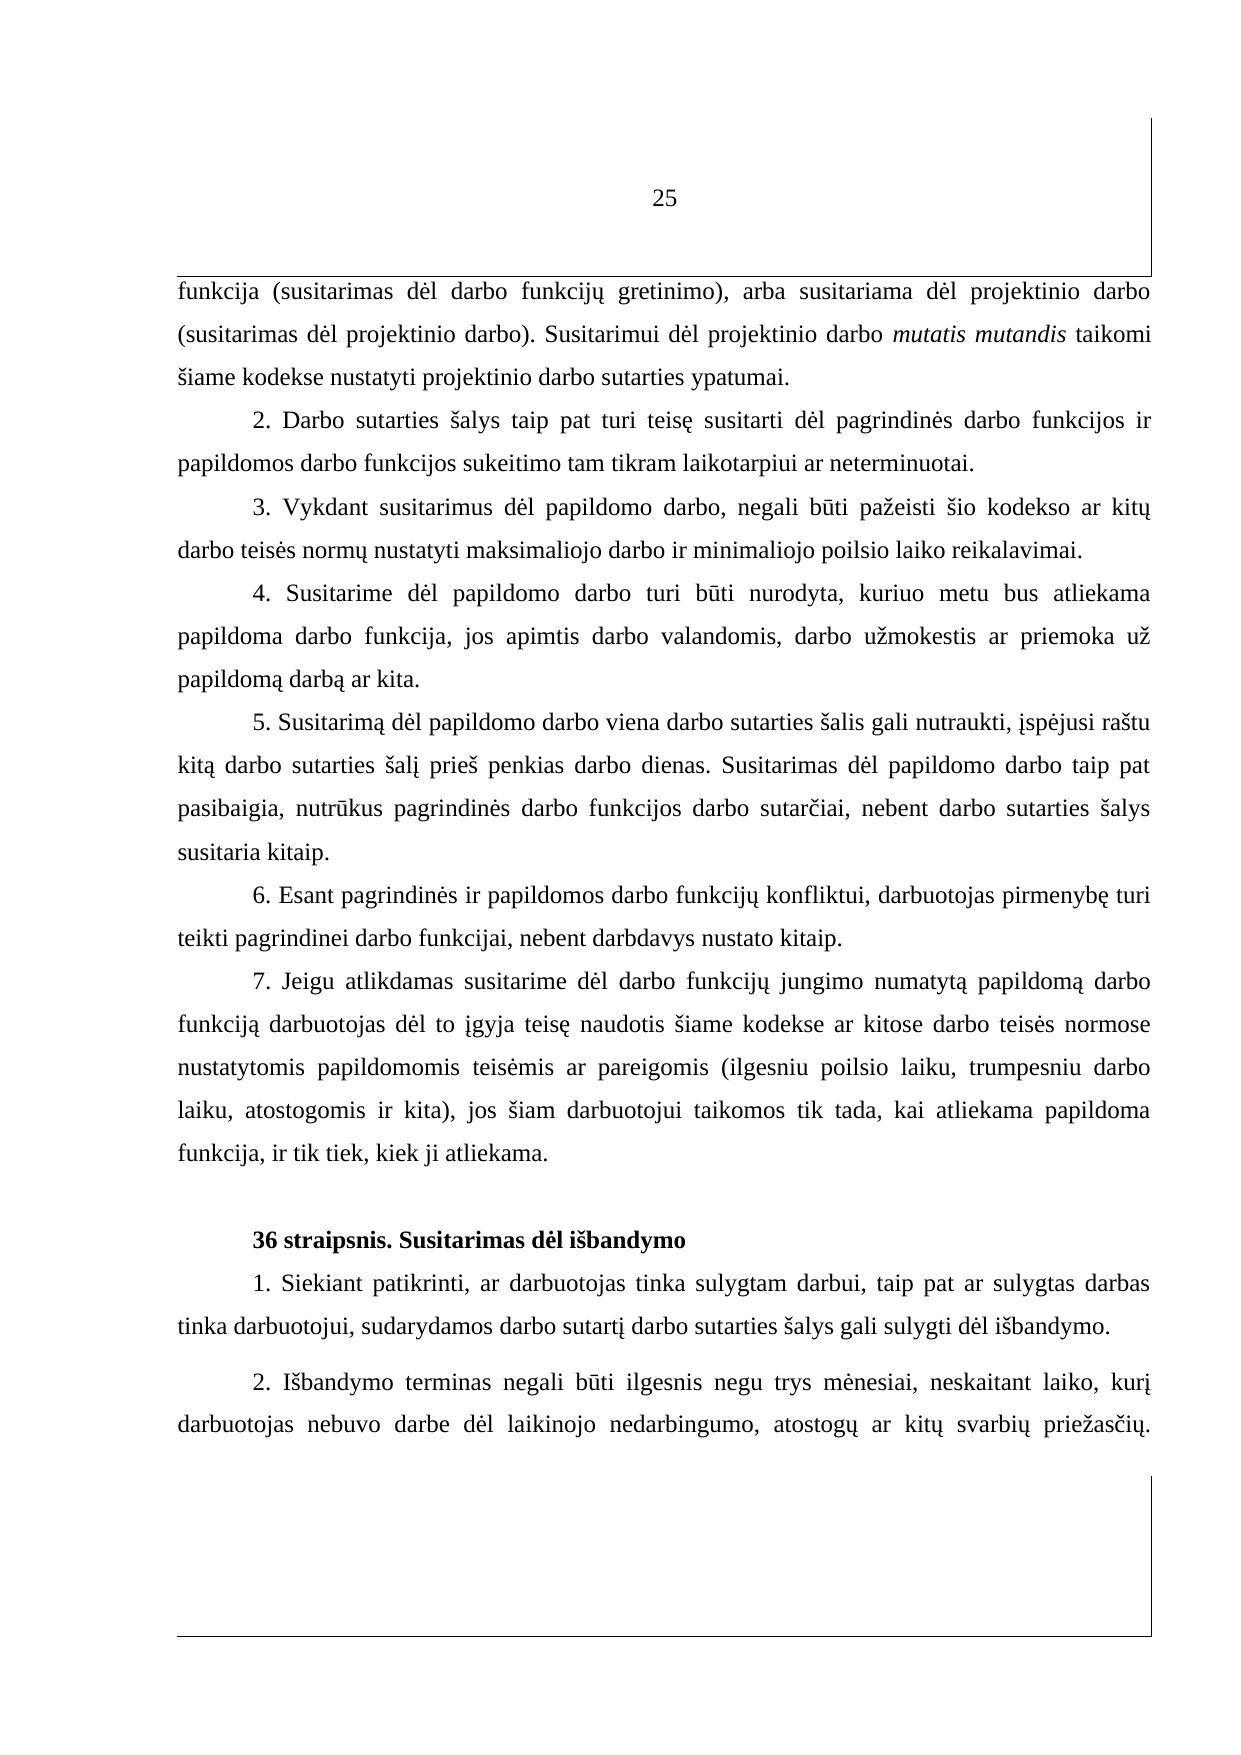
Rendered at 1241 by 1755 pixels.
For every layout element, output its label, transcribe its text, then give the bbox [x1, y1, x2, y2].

text 6. Esant pagrindinės ir papildomos darbo funkcijų konfliktui, darbuotojas pirmenybę turi teikti pagrindinei darbo funkcijai, nebent darbdavys nustato kitaip. [177, 880, 1152, 952]
subtitle 36 straipsnis. Susitarimas dėl išbandymo [177, 1225, 1152, 1253]
text 2. Išbandymo terminas negali būti ilgesnis negu trys mėnesiai, neskaitant laiko, kurį darbuotojas nebuvo darbe dėl laikinojo nedarbingumo, atostogų ar kitų svarbių priežasčių. [177, 1354, 1152, 1437]
text 5. Susitarimą dėl papildomo darbo viena darbo sutarties šalis gali nutraukti, įspėjusi raštu kitą darbo sutarties šalį prieš penkias darbo dienas. Susitarimas dėl papildomo darbo taip pat pasibaigia, nutrūkus pagrindinės darbo funkcijos darbo sutarčiai, nebent darbo sutarties šalys susitaria kitaip. [177, 707, 1152, 865]
text 1. Siekiant patikrinti, ar darbuotojas tinka sulygtam darbui, taip pat ar sulygtas darbas tinka darbuotojui, sudarydamos darbo sutartį darbo sutarties šalys gali sulygti dėl išbandymo. [177, 1268, 1152, 1340]
text 7. Jeigu atlikdamas susitarime dėl darbo funkcijų jungimo numatytą papildomą darbo funkciją darbuotojas dėl to įgyja teisę naudotis šiame kodekse ar kitose darbo teisės normose nustatytomis papildomomis teisėmis ar pareigomis (ilgesniu poilsio laiku, trumpesniu darbo laiku, atostogomis ir kita), jos šiam darbuotojui taikomos tik tada, kai atliekama papildoma funkcija, ir tik tiek, kiek ji atliekama. [177, 966, 1152, 1167]
text funkcija (susitarimas dėl darbo funkcijų gretinimo), arba susitariama dėl projektinio darbo (susitarimas dėl projektinio darbo). Susitarimui dėl projektinio darbo mutatis mutandis taikomi šiame kodekse nustatyti projektinio darbo sutarties ypatumai. [177, 276, 1152, 391]
text 4. Susitarime dėl papildomo darbo turi būti nurodyta, kuriuo metu bus atliekama papildoma darbo funkcija, jos apimtis darbo valandomis, darbo užmokestis ar priemoka už papildomą darbą ar kita. [177, 578, 1152, 693]
text 3. Vykdant susitarimus dėl papildomo darbo, negali būti pažeisti šio kodekso ar kitų darbo teisės normų nustatyti maksimaliojo darbo ir minimaliojo poilsio laiko reikalavimai. [177, 492, 1152, 563]
text 2. Darbo sutarties šalys taip pat turi teisę susitarti dėl pagrindinės darbo funkcijos ir papildomos darbo funkcijos sukeitimo tam tikram laikotarpiui ar neterminuotai. [177, 405, 1152, 477]
